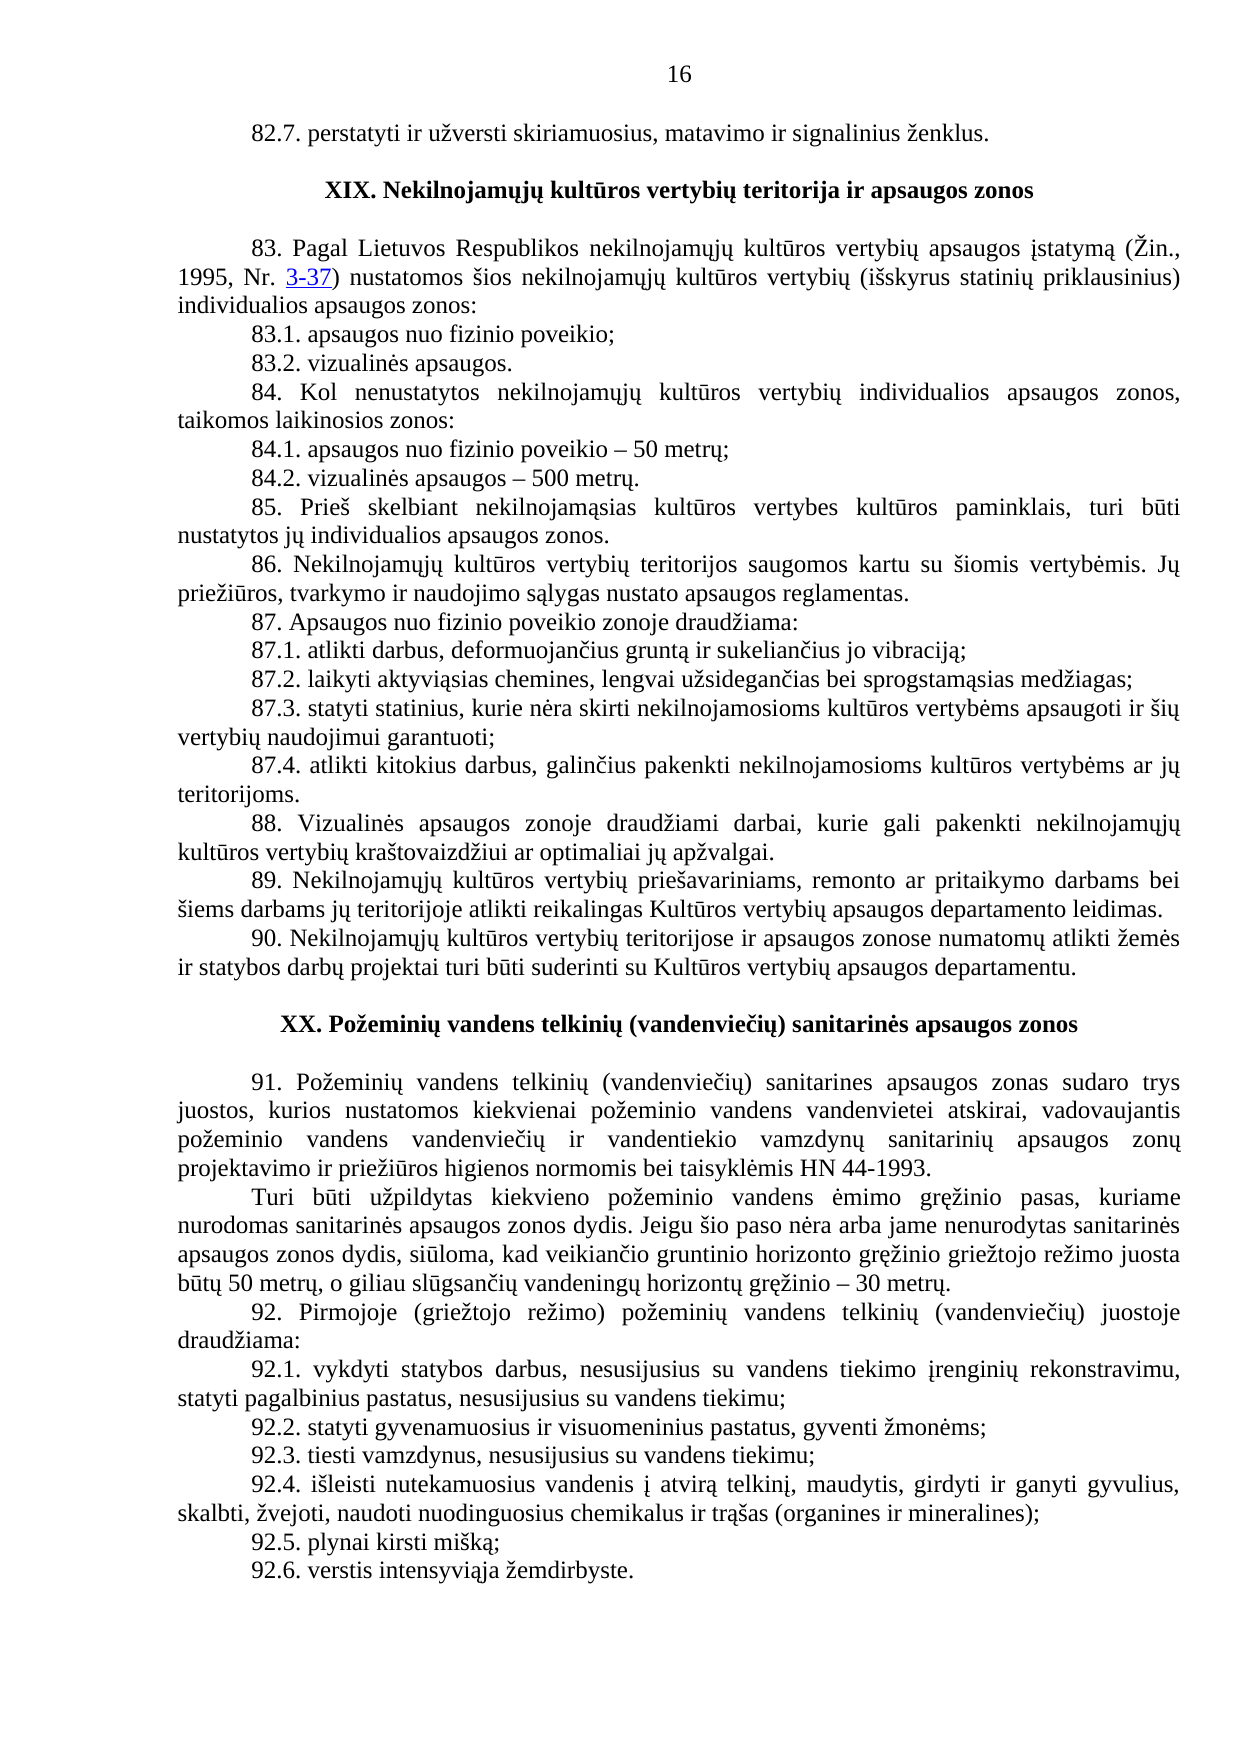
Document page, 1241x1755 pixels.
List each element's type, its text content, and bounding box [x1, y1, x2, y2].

text 82.7. perstatyti ir užversti skiriamuosius, matavimo ir signalinius ženklus. [177, 118, 1181, 147]
text XX. Požeminių vandens telkinių (vandenviečių) sanitarinės apsaugos zonos [177, 1009, 1181, 1038]
text 84.2. vizualinės apsaugos – 500 metrų. [177, 463, 1181, 492]
text 87.3. statyti statinius, kurie nėra skirti nekilnojamosioms kultūros vertybėms apsaugoti ir šių vertybių naudojimui garantuoti; [177, 693, 1181, 751]
text 84. Kol nenustatytos nekilnojamųjų kultūros vertybių individualios apsaugos zonos, taikomos laikinosios zonos: [177, 377, 1181, 434]
text 90. Nekilnojamųjų kultūros vertybių teritorijose ir apsaugos zonose numatomų atlikti žemės ir statybos darbų projektai turi būti suderinti su Kultūros vertybių apsaugos departamentu. [177, 923, 1181, 981]
text 92. Pirmojoje (griežtojo režimo) požeminių vandens telkinių (vandenviečių) juostoje draudžiama: [177, 1297, 1181, 1354]
text 83.2. vizualinės apsaugos. [177, 348, 1181, 377]
text 92.3. tiesti vamzdynus, nesusijusius su vandens tiekimu; [177, 1441, 1181, 1469]
text Turi būti užpildytas kiekvieno požeminio vandens ėmimo gręžinio pasas, kuriame nurodomas sanitarinės apsaugos zonos dydis. Jeigu šio paso nėra arba jame nenurodytas sanitarinės apsaugos zonos dydis, siūloma, kad veikiančio gruntinio horizonto gręžinio griežtojo režimo juosta būtų 50 metrų, o giliau slūgsančių vandeningų horizontų gręžinio – 30 metrų. [177, 1182, 1181, 1297]
text 83.1. apsaugos nuo fizinio poveikio; [177, 319, 1181, 348]
text 91. Požeminių vandens telkinių (vandenviečių) sanitarines apsaugos zonas sudaro trys juostos, kurios nustatomos kiekvienai požeminio vandens vandenvietei atskirai, vadovaujantis požeminio vandens vandenviečių ir vandentiekio vamzdynų sanitarinių apsaugos zonų projektavimo ir priežiūros higienos normomis bei taisyklėmis HN 44-1993. [177, 1067, 1181, 1182]
text 87.1. atlikti darbus, deformuojančius gruntą ir sukeliančius jo vibraciją; [177, 636, 1181, 664]
text 85. Prieš skelbiant nekilnojamąsias kultūros vertybes kultūros paminklais, turi būti nustatytos jų individualios apsaugos zonos. [177, 492, 1181, 549]
text 87. Apsaugos nuo fizinio poveikio zonoje draudžiama: [177, 607, 1181, 636]
text 92.6. verstis intensyviąja žemdirbyste. [177, 1556, 1181, 1584]
text 88. Vizualinės apsaugos zonoje draudžiami darbai, kurie gali pakenkti nekilnojamųjų kultūros vertybių kraštovaizdžiui ar optimaliai jų apžvalgai. [177, 808, 1181, 866]
text 86. Nekilnojamųjų kultūros vertybių teritorijos saugomos kartu su šiomis vertybėmis. Jų priežiūros, tvarkymo ir naudojimo sąlygas nustato apsaugos reglamentas. [177, 549, 1181, 607]
text 89. Nekilnojamųjų kultūros vertybių priešavariniams, remonto ar pritaikymo darbams bei šiems darbams jų teritorijoje atlikti reikalingas Kultūros vertybių apsaugos departamento leidimas. [177, 866, 1181, 923]
text 92.1. vykdyti statybos darbus, nesusijusius su vandens tiekimo įrenginių rekonstravimu, statyti pagalbinius pastatus, nesusijusius su vandens tiekimu; [177, 1354, 1181, 1412]
text 87.2. laikyti aktyviąsias chemines, lengvai užsidegančias bei sprogstamąsias medžiagas; [177, 664, 1181, 693]
text XIX. Nekilnojamųjų kultūros vertybių teritorija ir apsaugos zonos [177, 176, 1181, 204]
text 87.4. atlikti kitokius darbus, galinčius pakenkti nekilnojamosioms kultūros vertybėms ar jų teritorijoms. [177, 751, 1181, 808]
text 83. Pagal Lietuvos Respublikos nekilnojamųjų kultūros vertybių apsaugos įstatymą (Žin., 1995, Nr. 3-37) nustatomos šios nekilnojamųjų kultūros vertybių (išskyrus statinių priklausinius) individualios apsaugos zonos: [177, 233, 1181, 319]
text 92.5. plynai kirsti mišką; [177, 1527, 1181, 1556]
text 92.2. statyti gyvenamuosius ir visuomeninius pastatus, gyventi žmonėms; [177, 1412, 1181, 1441]
text 92.4. išleisti nutekamuosius vandenis į atvirą telkinį, maudytis, girdyti ir ganyti gyvulius, skalbti, žvejoti, naudoti nuodinguosius chemikalus ir trąšas (organines ir mineralines); [177, 1469, 1181, 1527]
text 84.1. apsaugos nuo fizinio poveikio – 50 metrų; [177, 434, 1181, 463]
